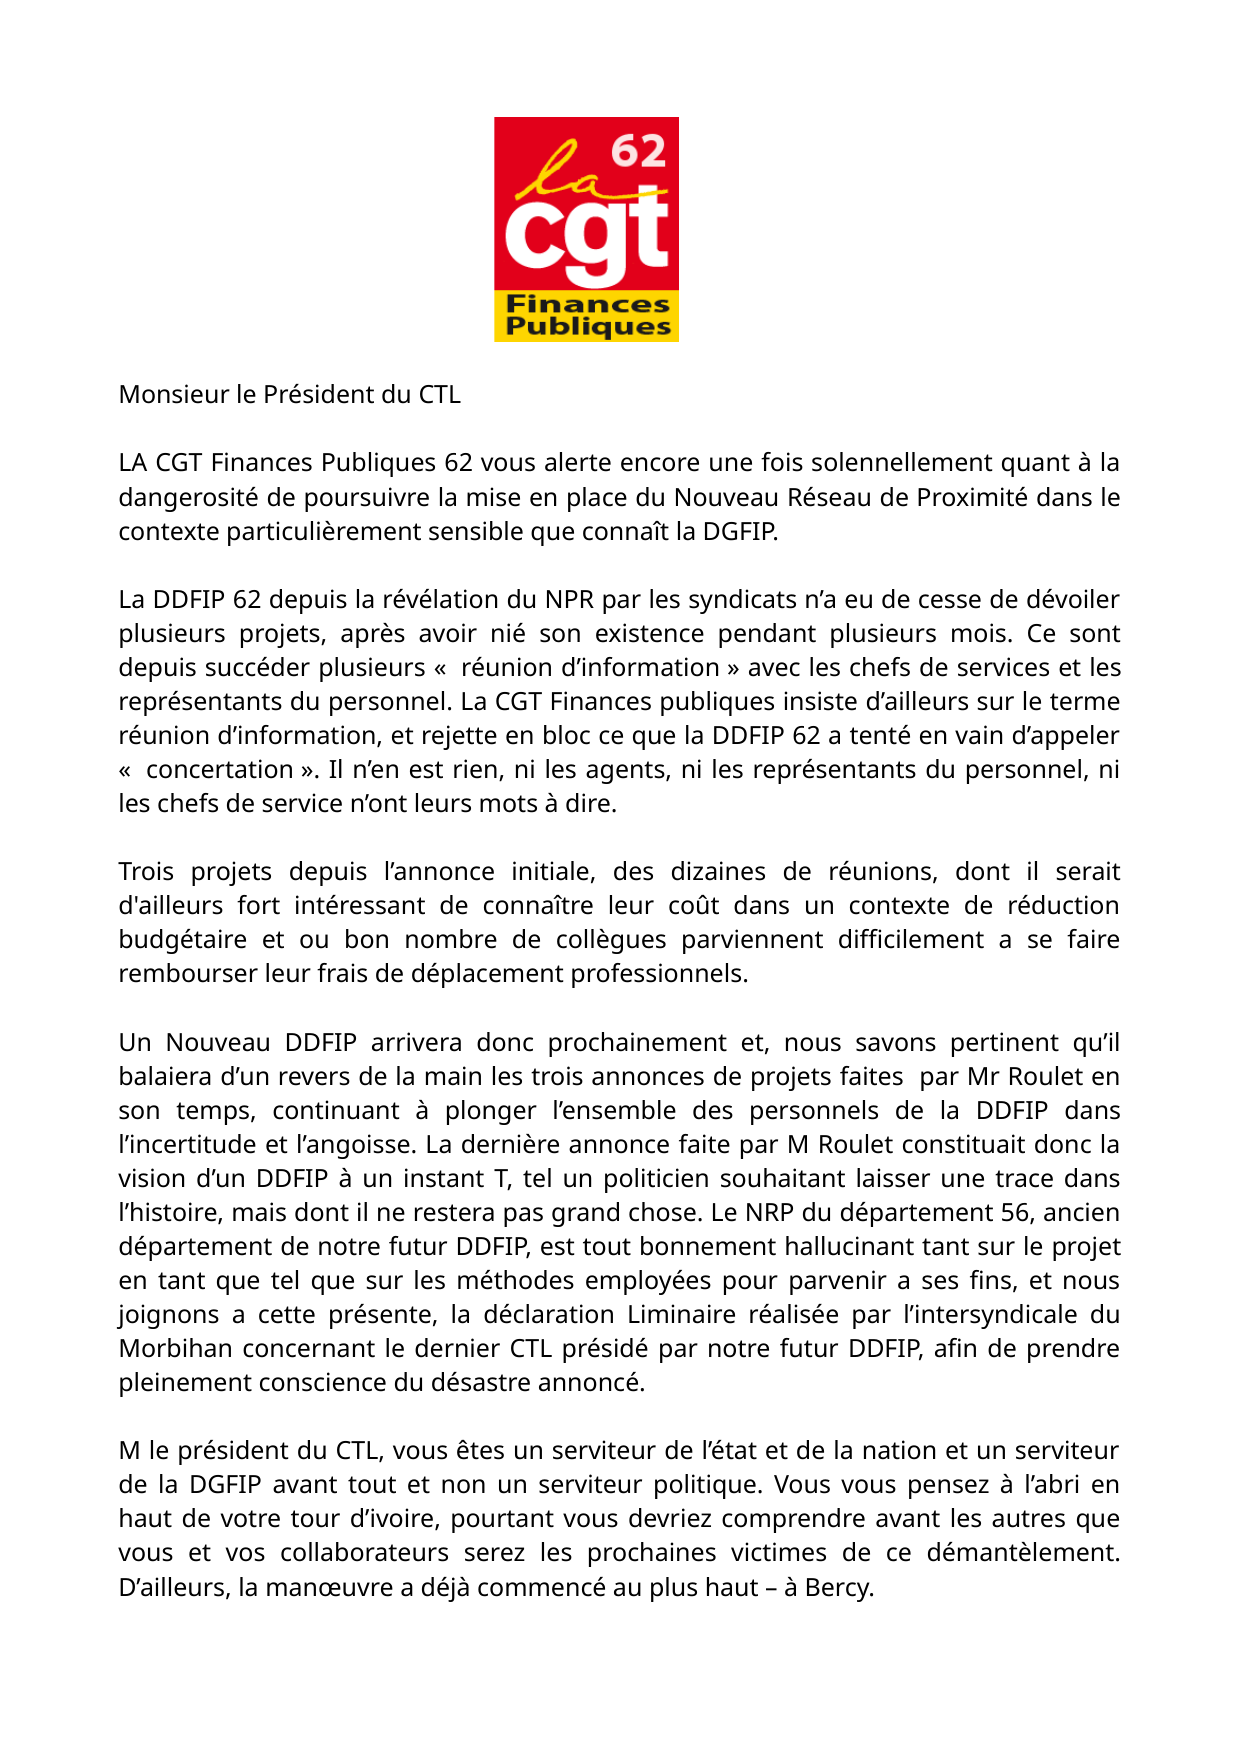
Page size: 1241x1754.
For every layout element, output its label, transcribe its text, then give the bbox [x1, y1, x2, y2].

picture [494, 117, 679, 342]
text Un Nouveau DDFIP arrivera donc prochainement et, nous savons pertinent qu’il balaiera d’un revers de la main les trois annonces de projets faites par Mr Roulet en son temps, continuant à plonger l’ensemble des personnels de la DDFIP dans l’incertitude et l’angoisse. La dernière annonce faite par M Roulet constituait donc la vision d’un DDFIP à un instant T, tel un politicien souhaitant laisser une trace dans l’histoire, mais dont il ne restera pas grand chose. Le NRP du département 56, ancien département de notre futur DDFIP, est tout bonnement hallucinant tant sur le projet en tant que tel que sur les méthodes employées pour parvenir a ses fins, et nous joignons a cette présente, la déclaration Liminaire réalisée par l’intersyndicale du Morbihan concernant le dernier CTL présidé par notre futur DDFIP, afin de prendre pleinement conscience du désastre annoncé. [118, 1024, 1122, 1399]
text LA CGT Finances Publiques 62 vous alerte encore une fois solennellement quant à la dangerosité de poursuivre la mise en place du Nouveau Réseau de Proximité dans le contexte particulièrement sensible que connaît la DGFIP. [118, 445, 1122, 547]
text Trois projets depuis l’annonce initiale, des dizaines de réunions, dont il serait d'ailleurs fort intéressant de connaître leur coût dans un contexte de réduction budgétaire et ou bon nombre de collègues parviennent difficilement a se faire rembourser leur frais de déplacement professionnels. [118, 854, 1122, 990]
text La DDFIP 62 depuis la révélation du NPR par les syndicats n’a eu de cesse de dévoiler plusieurs projets, après avoir nié son existence pendant plusieurs mois. Ce sont depuis succéder plusieurs « réunion d’information » avec les chefs de services et les représentants du personnel. La CGT Finances publiques insiste d’ailleurs sur le terme réunion d’information, et rejette en bloc ce que la DDFIP 62 a tenté en vain d’appeler « concertation ». Il n’en est rien, ni les agents, ni les représentants du personnel, ni les chefs de service n’ont leurs mots à dire. [118, 581, 1122, 820]
text Monsieur le Président du CTL [118, 377, 1122, 411]
text M le président du CTL, vous êtes un serviteur de l’état et de la nation et un serviteur de la DGFIP avant tout et non un serviteur politique. Vous vous pensez à l’abri en haut de votre tour d’ivoire, pourtant vous devriez comprendre avant les autres que vous et vos collaborateurs serez les prochaines victimes de ce démantèlement. D’ailleurs, la manœuvre a déjà commencé au plus haut – à Bercy. [118, 1433, 1122, 1603]
